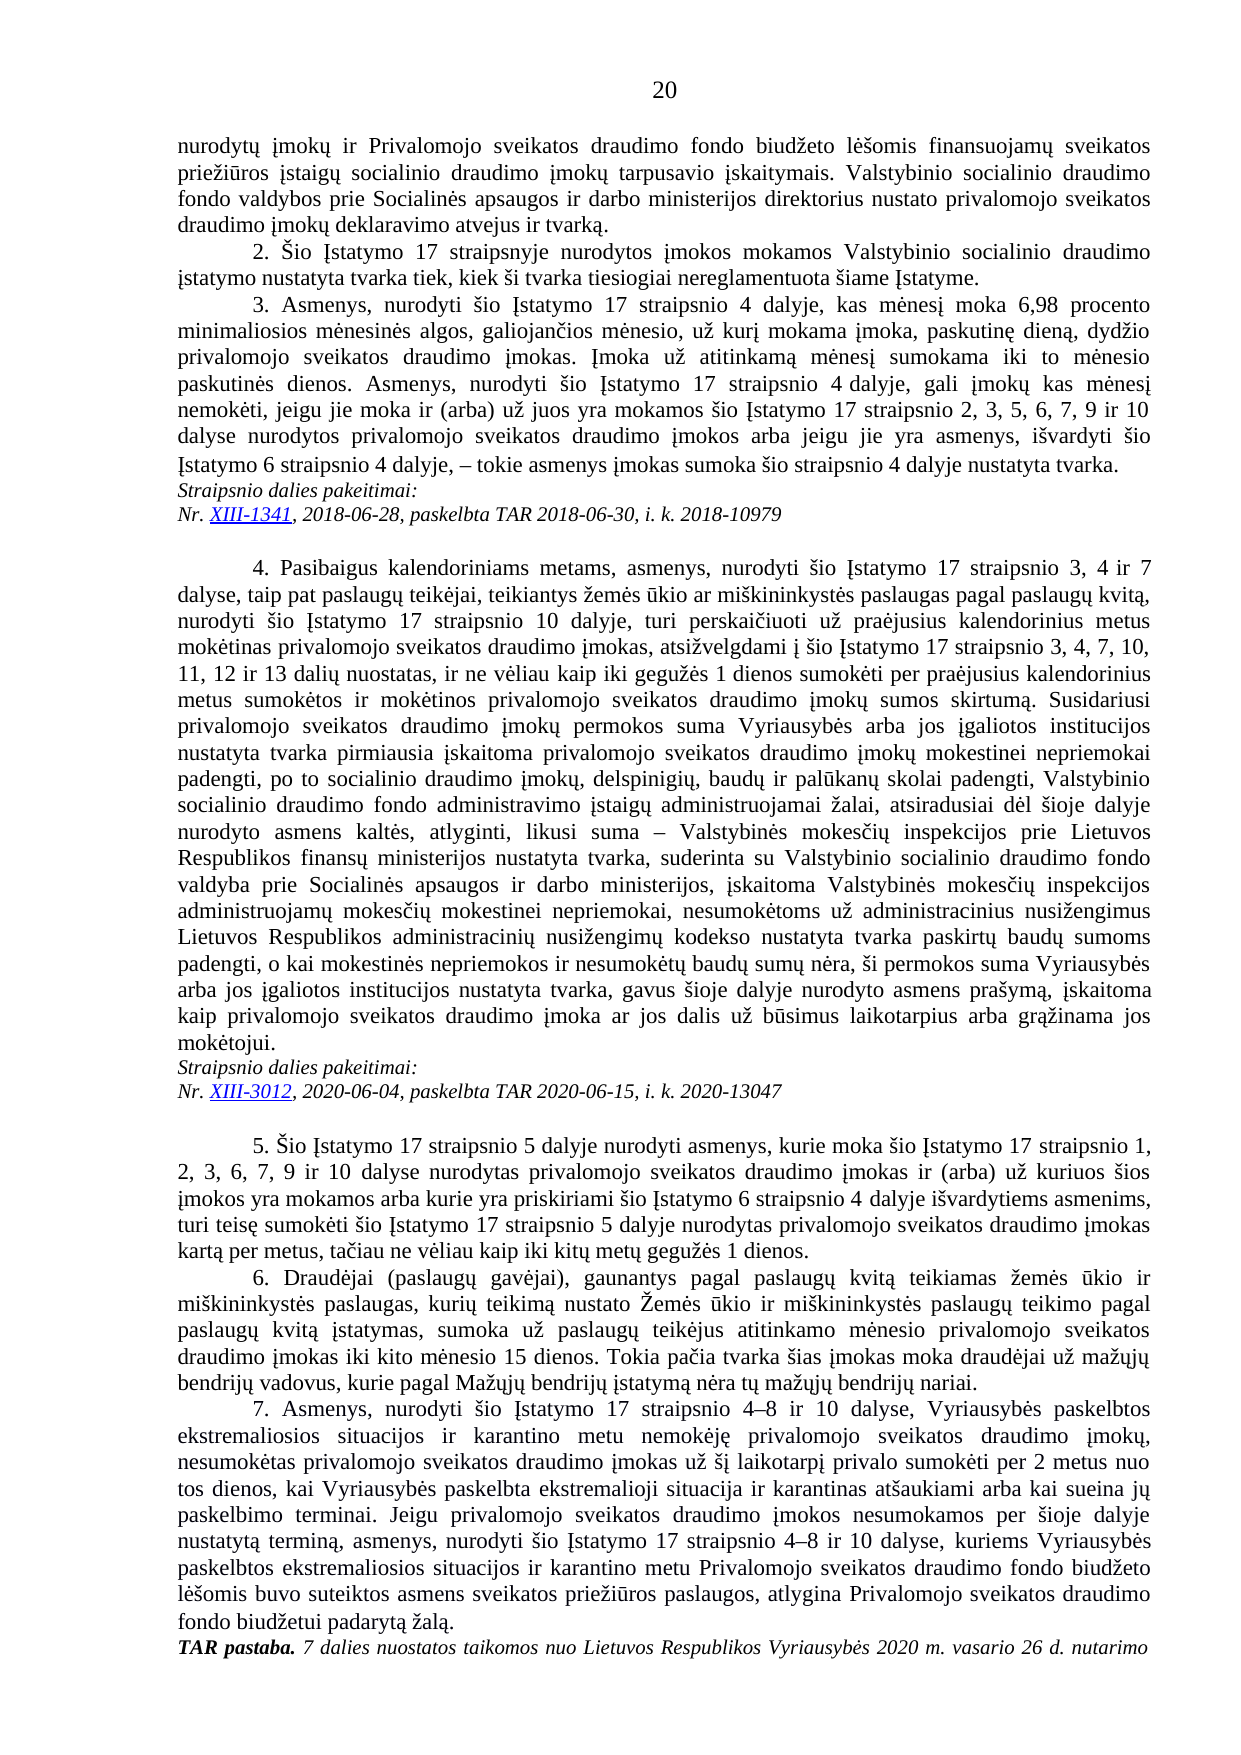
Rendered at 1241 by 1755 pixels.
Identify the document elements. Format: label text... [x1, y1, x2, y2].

text 2. Šio Įstatymo 17 straipsnyje nurodytos įmokos mokamos Valstybinio socialinio draudimo įstatymo nustatyta tvarka tiek, kiek ši tvarka tiesiogiai nereglamentuota šiame Įstatyme. [177, 238, 1152, 291]
text 3. Asmenys, nurodyti šio Įstatymo 17 straipsnio 4 dalyje, kas mėnesį moka 6,98 procento minimaliosios mėnesinės algos, galiojančios mėnesio, už kurį mokama įmoka, paskutinę dieną, dydžio privalomojo sveikatos draudimo įmokas. Įmoka už atitinkamą mėnesį sumokama iki to mėnesio paskutinės dienos. Asmenys, nurodyti šio Įstatymo 17 straipsnio 4 dalyje, gali įmokų kas mėnesį nemokėti, jeigu jie moka ir (arba) už juos yra mokamos šio Įstatymo 17 straipsnio 2, 3, 5, 6, 7, 9 ir 10 dalyse nurodytos privalomojo sveikatos draudimo įmokos arba jeigu jie yra asmenys, išvardyti šio Įstatymo 6 straipsnio 4 dalyje, – tokie asmenys įmokas sumoka šio straipsnio 4 dalyje nustatyta tvarka. [177, 291, 1152, 477]
text Straipsnio dalies pakeitimai: [177, 477, 1152, 502]
text nurodytų įmokų ir Privalomojo sveikatos draudimo fondo biudžeto lėšomis finansuojamų sveikatos priežiūros įstaigų socialinio draudimo įmokų tarpusavio įskaitymais. Valstybinio socialinio draudimo fondo valdybos prie Socialinės apsaugos ir darbo ministerijos direktorius nustato privalomojo sveikatos draudimo įmokų deklaravimo atvejus ir tvarką. [177, 132, 1152, 238]
text 4. Pasibaigus kalendoriniams metams, asmenys, nurodyti šio Įstatymo 17 straipsnio 3, 4 ir 7 dalyse, taip pat paslaugų teikėjai, teikiantys žemės ūkio ar miškininkystės paslaugas pagal paslaugų kvitą, nurodyti šio Įstatymo 17 straipsnio 10 dalyje, turi perskaičiuoti už praėjusius kalendorinius metus mokėtinas privalomojo sveikatos draudimo įmokas, atsižvelgdami į šio Įstatymo 17 straipsnio 3, 4, 7, 10, 11, 12 ir 13 dalių nuostatas, ir ne vėliau kaip iki gegužės 1 dienos sumokėti per praėjusius kalendorinius metus sumokėtos ir mokėtinos privalomojo sveikatos draudimo įmokų sumos skirtumą. Susidariusi privalomojo sveikatos draudimo įmokų permokos suma Vyriausybės arba jos įgaliotos institucijos nustatyta tvarka pirmiausia įskaitoma privalomojo sveikatos draudimo įmokų mokestinei nepriemokai padengti, po to socialinio draudimo įmokų, delspinigių, baudų ir palūkanų skolai padengti, Valstybinio socialinio draudimo fondo administravimo įstaigų administruojamai žalai, atsiradusiai dėl šioje dalyje nurodyto asmens kaltės, atlyginti, likusi suma – Valstybinės mokesčių inspekcijos prie Lietuvos Respublikos finansų ministerijos nustatyta tvarka, suderinta su Valstybinio socialinio draudimo fondo valdyba prie Socialinės apsaugos ir darbo ministerijos, įskaitoma Valstybinės mokesčių inspekcijos administruojamų mokesčių mokestinei nepriemokai, nesumokėtoms už administracinius nusižengimus Lietuvos Respublikos administracinių nusižengimų kodekso nustatyta tvarka paskirtų baudų sumoms padengti, o kai mokestinės nepriemokos ir nesumokėtų baudų sumų nėra, ši permokos suma Vyriausybės arba jos įgaliotos institucijos nustatyta tvarka, gavus šioje dalyje nurodyto asmens prašymą, įskaitoma kaip privalomojo sveikatos draudimo įmoka ar jos dalis už būsimus laikotarpius arba grąžinama jos mokėtojui. [177, 554, 1152, 1055]
text Nr. XIII-1341, 2018-06-28, paskelbta TAR 2018-06-30, i. k. 2018-10979 [177, 502, 1152, 526]
text Straipsnio dalies pakeitimai: [177, 1055, 1152, 1079]
text 7. Asmenys, nurodyti šio Įstatymo 17 straipsnio 4–8 ir 10 dalyse, Vyriausybės paskelbtos ekstremaliosios situacijos ir karantino metu nemokėję privalomojo sveikatos draudimo įmokų, nesumokėtas privalomojo sveikatos draudimo įmokas už šį laikotarpį privalo sumokėti per 2 metus nuo tos dienos, kai Vyriausybės paskelbta ekstremalioji situacija ir karantinas atšaukiami arba kai sueina jų paskelbimo terminai. Jeigu privalomojo sveikatos draudimo įmokos nesumokamos per šioje dalyje nustatytą terminą, asmenys, nurodyti šio Įstatymo 17 straipsnio 4–8 ir 10 dalyse, kuriems Vyriausybės paskelbtos ekstremaliosios situacijos ir karantino metu Privalomojo sveikatos draudimo fondo biudžeto lėšomis buvo suteiktos asmens sveikatos priežiūros paslaugos, atlygina Privalomojo sveikatos draudimo fondo biudžetui padarytą žalą. [177, 1396, 1152, 1635]
text 6. Draudėjai (paslaugų gavėjai), gaunantys pagal paslaugų kvitą teikiamas žemės ūkio ir miškininkystės paslaugas, kurių teikimą nustato Žemės ūkio ir miškininkystės paslaugų teikimo pagal paslaugų kvitą įstatymas, sumoka už paslaugų teikėjus atitinkamo mėnesio privalomojo sveikatos draudimo įmokas iki kito mėnesio 15 dienos. Tokia pačia tvarka šias įmokas moka draudėjai už mažųjų bendrijų vadovus, kurie pagal Mažųjų bendrijų įstatymą nėra tų mažųjų bendrijų nariai. [177, 1264, 1152, 1396]
text TAR pastaba. 7 dalies nuostatos taikomos nuo Lietuvos Respublikos Vyriausybės 2020 m. vasario 26 d. nutarimo [177, 1635, 1152, 1659]
text 5. Šio Įstatymo 17 straipsnio 5 dalyje nurodyti asmenys, kurie moka šio Įstatymo 17 straipsnio 1, 2, 3, 6, 7, 9 ir 10 dalyse nurodytas privalomojo sveikatos draudimo įmokas ir (arba) už kuriuos šios įmokos yra mokamos arba kurie yra priskiriami šio Įstatymo 6 straipsnio 4 dalyje išvardytiems asmenims, turi teisę sumokėti šio Įstatymo 17 straipsnio 5 dalyje nurodytas privalomojo sveikatos draudimo įmokas kartą per metus, tačiau ne vėliau kaip iki kitų metų gegužės 1 dienos. [177, 1132, 1152, 1264]
text Nr. XIII-3012, 2020-06-04, paskelbta TAR 2020-06-15, i. k. 2020-13047 [177, 1079, 1152, 1103]
